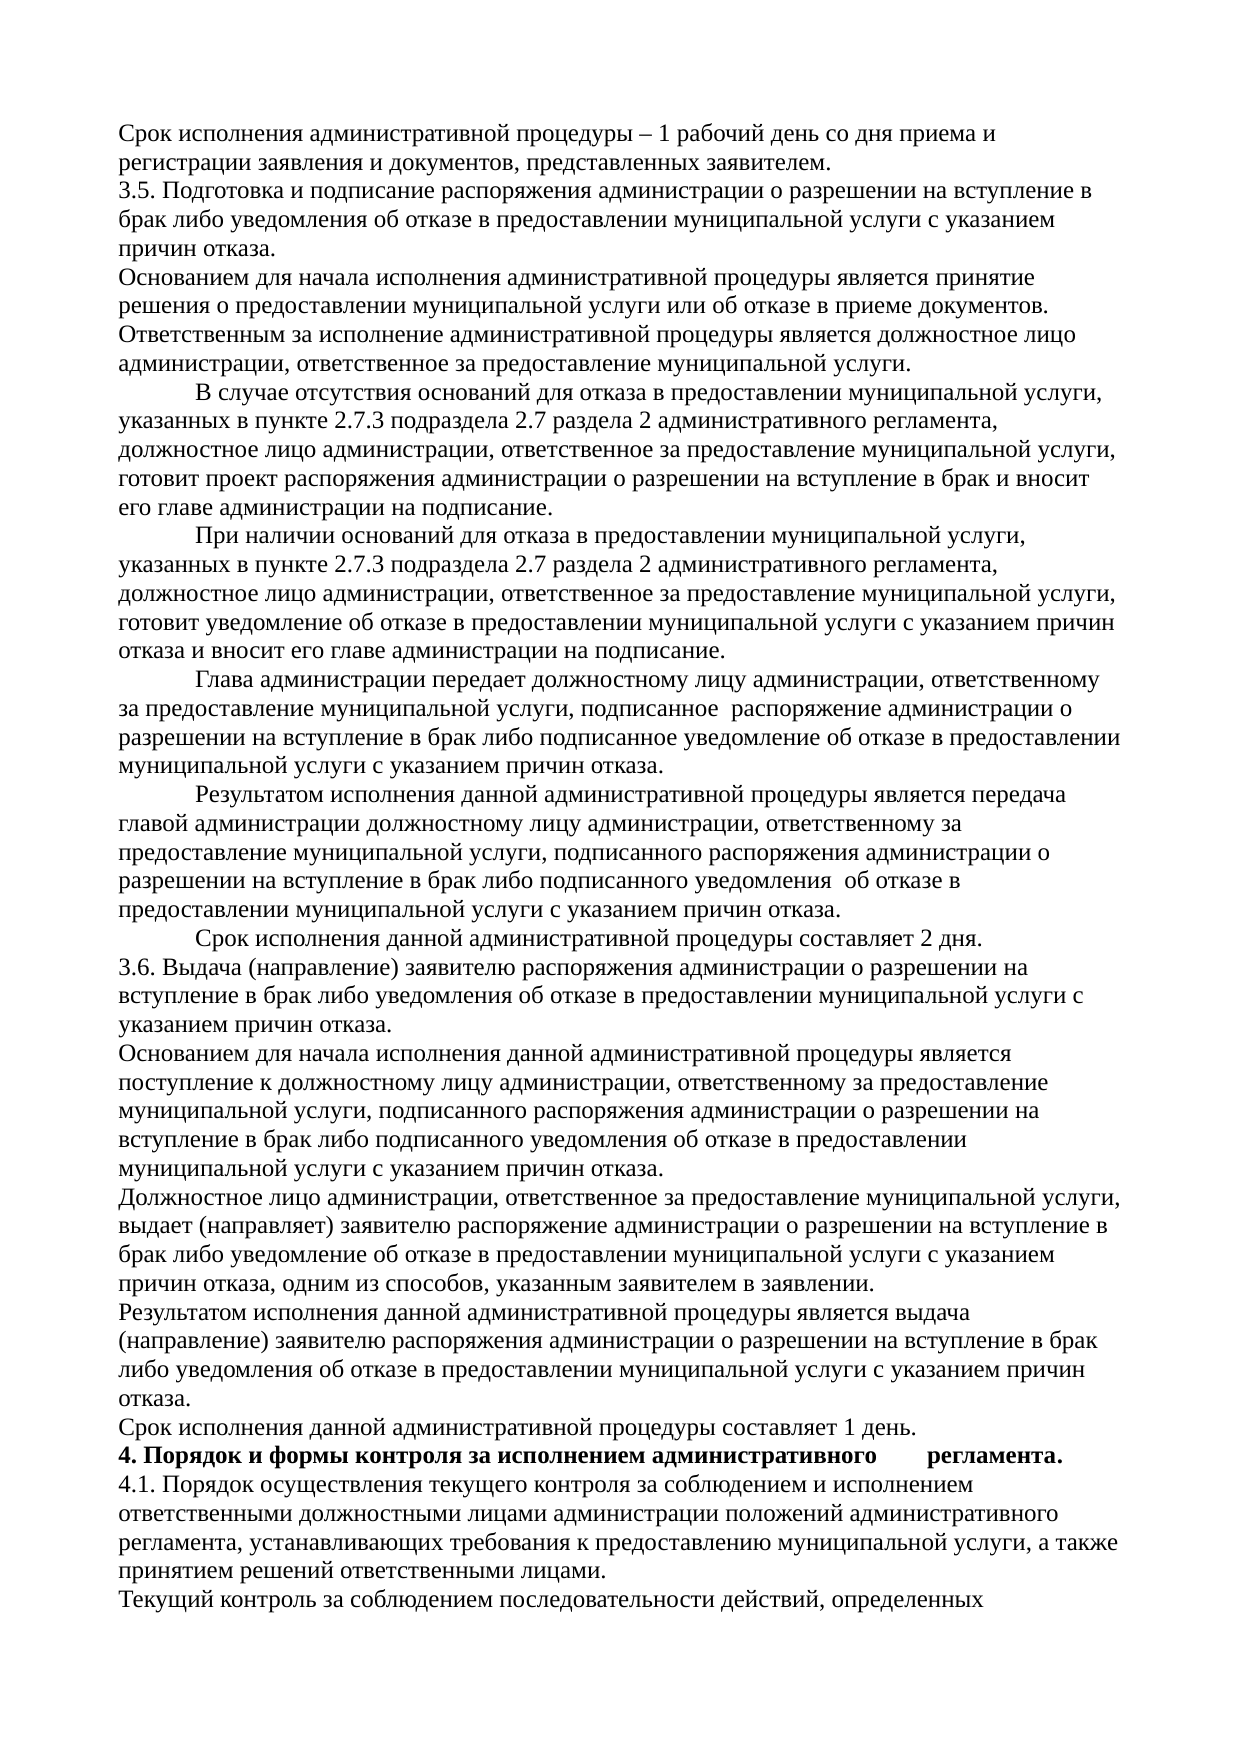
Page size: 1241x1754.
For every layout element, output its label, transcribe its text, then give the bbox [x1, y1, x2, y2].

text 3.6. Выдача (направление) заявителю распоряжения администрации о разрешении на вступление в брак либо уведомления об отказе в предоставлении муниципальной услуги с указанием причин отказа. [118, 952, 1122, 1038]
text Глава администрации передает должностному лицу администрации, ответственному за предоставление муниципальной услуги, подписанное распоряжение администрации о разрешении на вступление в брак либо подписанное уведомление об отказе в предоставлении муниципальной услуги с указанием причин отказа. [118, 664, 1122, 779]
text Срок исполнения данной административной процедуры составляет 1 день. [118, 1412, 1122, 1441]
text Основанием для начала исполнения административной процедуры является принятие решения о предоставлении муниципальной услуги или об отказе в приеме документов. [118, 262, 1122, 319]
text Срок исполнения административной процедуры – 1 рабочий день со дня приема и регистрации заявления и документов, представленных заявителем. [118, 118, 1122, 176]
text 4.1. Порядок осуществления текущего контроля за соблюдением и исполнением ответственными должностными лицами администрации положений административного регламента, устанавливающих требования к предоставлению муниципальной услуги, а также принятием решений ответственными лицами. [118, 1469, 1122, 1584]
text Должностное лицо администрации, ответственное за предоставление муниципальной услуги, выдает (направляет) заявителю распоряжение администрации о разрешении на вступление в брак либо уведомление об отказе в предоставлении муниципальной услуги с указанием причин отказа, одним из способов, указанным заявителем в заявлении. [118, 1182, 1122, 1297]
text Ответственным за исполнение административной процедуры является должностное лицо администрации, ответственное за предоставление муниципальной услуги. [118, 319, 1122, 377]
text Результатом исполнения данной административной процедуры является выдача (направление) заявителю распоряжения администрации о разрешении на вступление в брак либо уведомления об отказе в предоставлении муниципальной услуги с указанием причин отказа. [118, 1297, 1122, 1412]
text 3.5. Подготовка и подписание распоряжения администрации о разрешении на вступление в брак либо уведомления об отказе в предоставлении муниципальной услуги с указанием причин отказа. [118, 176, 1122, 262]
text Срок исполнения данной административной процедуры составляет 2 дня. [118, 923, 1122, 952]
text Основанием для начала исполнения данной административной процедуры является поступление к должностному лицу администрации, ответственному за предоставление муниципальной услуги, подписанного распоряжения администрации о разрешении на вступление в брак либо подписанного уведомления об отказе в предоставлении муниципальной услуги с указанием причин отказа. [118, 1038, 1122, 1182]
text 4. Порядок и формы контроля за исполнением административного регламента. [118, 1441, 1122, 1469]
text При наличии оснований для отказа в предоставлении муниципальной услуги, указанных в пункте 2.7.3 подраздела 2.7 раздела 2 административного регламента, должностное лицо администрации, ответственное за предоставление муниципальной услуги, готовит уведомление об отказе в предоставлении муниципальной услуги с указанием причин отказа и вносит его главе администрации на подписание. [118, 521, 1122, 664]
text Текущий контроль за соблюдением последовательности действий, определенных [118, 1584, 1122, 1613]
text Результатом исполнения данной административной процедуры является передача главой администрации должностному лицу администрации, ответственному за предоставление муниципальной услуги, подписанного распоряжения администрации о разрешении на вступление в брак либо подписанного уведомления об отказе в предоставлении муниципальной услуги с указанием причин отказа. [118, 779, 1122, 923]
text В случае отсутствия оснований для отказа в предоставлении муниципальной услуги, указанных в пункте 2.7.3 подраздела 2.7 раздела 2 административного регламента, должностное лицо администрации, ответственное за предоставление муниципальной услуги, готовит проект распоряжения администрации о разрешении на вступление в брак и вносит его главе администрации на подписание. [118, 377, 1122, 521]
